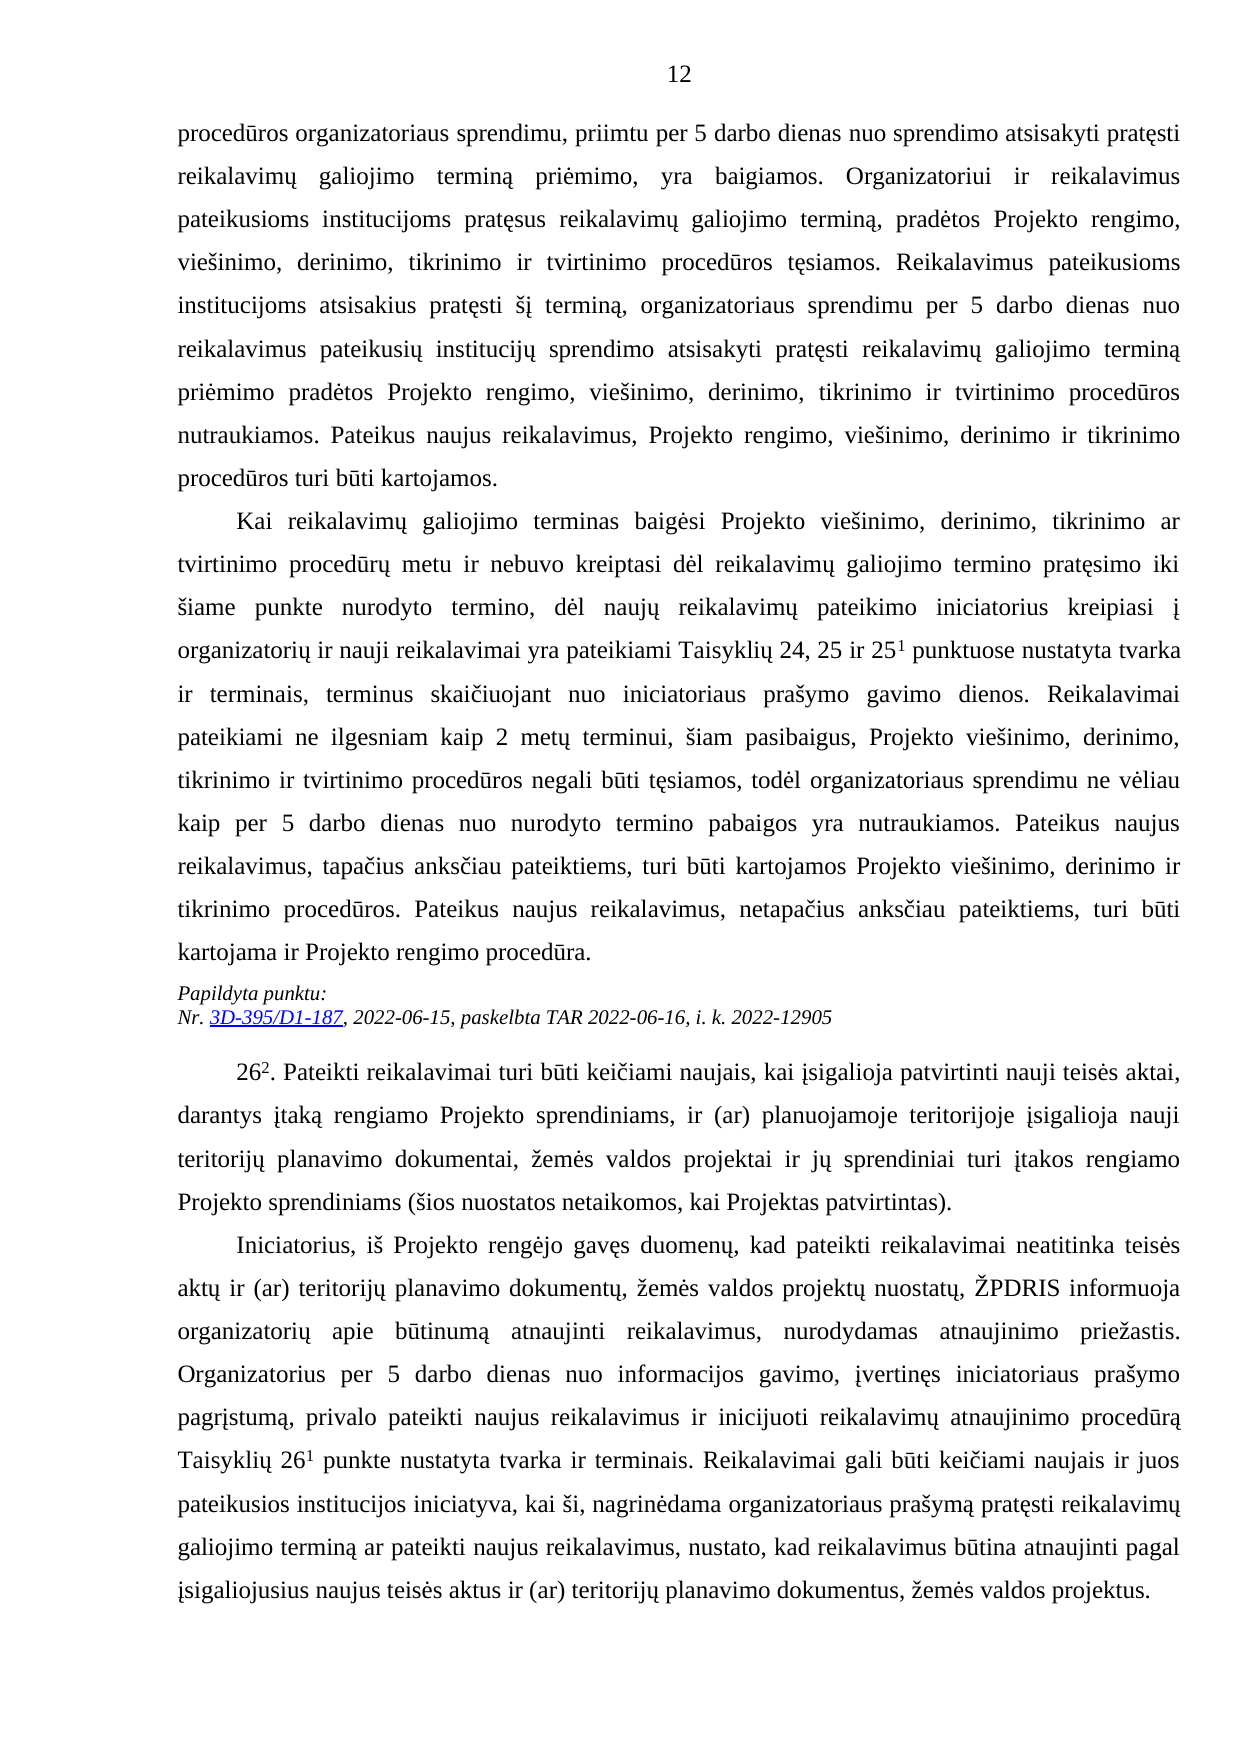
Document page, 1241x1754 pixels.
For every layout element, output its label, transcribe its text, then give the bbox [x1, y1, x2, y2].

text procedūros organizatoriaus sprendimu, priimtu per 5 darbo dienas nuo sprendimo atsisakyti pratęsti reikalavimų galiojimo terminą priėmimo, yra baigiamos. Organizatoriui ir reikalavimus pateikusioms institucijoms pratęsus reikalavimų galiojimo terminą, pradėtos Projekto rengimo, viešinimo, derinimo, tikrinimo ir tvirtinimo procedūros tęsiamos. Reikalavimus pateikusioms institucijoms atsisakius pratęsti šį terminą, organizatoriaus sprendimu per 5 darbo dienas nuo reikalavimus pateikusių institucijų sprendimo atsisakyti pratęsti reikalavimų galiojimo terminą priėmimo pradėtos Projekto rengimo, viešinimo, derinimo, tikrinimo ir tvirtinimo procedūros nutraukiamos. Pateikus naujus reikalavimus, Projekto rengimo, viešinimo, derinimo ir tikrinimo procedūros turi būti kartojamos. [177, 118, 1181, 492]
text 262. Pateikti reikalavimai turi būti keičiami naujais, kai įsigalioja patvirtinti nauji teisės aktai, darantys įtaką rengiamo Projekto sprendiniams, ir (ar) planuojamoje teritorijoje įsigalioja nauji teritorijų planavimo dokumentai, žemės valdos projektai ir jų sprendiniai turi įtakos rengiamo Projekto sprendiniams (šios nuostatos netaikomos, kai Projektas patvirtintas). [177, 1057, 1181, 1216]
text Iniciatorius, iš Projekto rengėjo gavęs duomenų, kad pateikti reikalavimai neatitinka teisės aktų ir (ar) teritorijų planavimo dokumentų, žemės valdos projektų nuostatų, ŽPDRIS informuoja organizatorių apie būtinumą atnaujinti reikalavimus, nurodydamas atnaujinimo priežastis. Organizatorius per 5 darbo dienas nuo informacijos gavimo, įvertinęs iniciatoriaus prašymo pagrįstumą, privalo pateikti naujus reikalavimus ir inicijuoti reikalavimų atnaujinimo procedūrą Taisyklių 261 punkte nustatyta tvarka ir terminais. Reikalavimai gali būti keičiami naujais ir juos pateikusios institucijos iniciatyva, kai ši, nagrinėdama organizatoriaus prašymą pratęsti reikalavimų galiojimo terminą ar pateikti naujus reikalavimus, nustato, kad reikalavimus būtina atnaujinti pagal įsigaliojusius naujus teisės aktus ir (ar) teritorijų planavimo dokumentus, žemės valdos projektus. [177, 1230, 1181, 1604]
text Kai reikalavimų galiojimo terminas baigėsi Projekto viešinimo, derinimo, tikrinimo ar tvirtinimo procedūrų metu ir nebuvo kreiptasi dėl reikalavimų galiojimo termino pratęsimo iki šiame punkte nurodyto termino, dėl naujų reikalavimų pateikimo iniciatorius kreipiasi į organizatorių ir nauji reikalavimai yra pateikiami Taisyklių 24, 25 ir 251 punktuose nustatyta tvarka ir terminais, terminus skaičiuojant nuo iniciatoriaus prašymo gavimo dienos. Reikalavimai pateikiami ne ilgesniam kaip 2 metų terminui, šiam pasibaigus, Projekto viešinimo, derinimo, tikrinimo ir tvirtinimo procedūros negali būti tęsiamos, todėl organizatoriaus sprendimu ne vėliau kaip per 5 darbo dienas nuo nurodyto termino pabaigos yra nutraukiamos. Pateikus naujus reikalavimus, tapačius anksčiau pateiktiems, turi būti kartojamos Projekto viešinimo, derinimo ir tikrinimo procedūros. Pateikus naujus reikalavimus, netapačius anksčiau pateiktiems, turi būti kartojama ir Projekto rengimo procedūra. [177, 506, 1181, 966]
text Nr. 3D-395/D1-187, 2022-06-15, paskelbta TAR 2022-06-16, i. k. 2022-12905 [177, 1005, 1181, 1029]
text Papildyta punktu: [177, 981, 1181, 1005]
